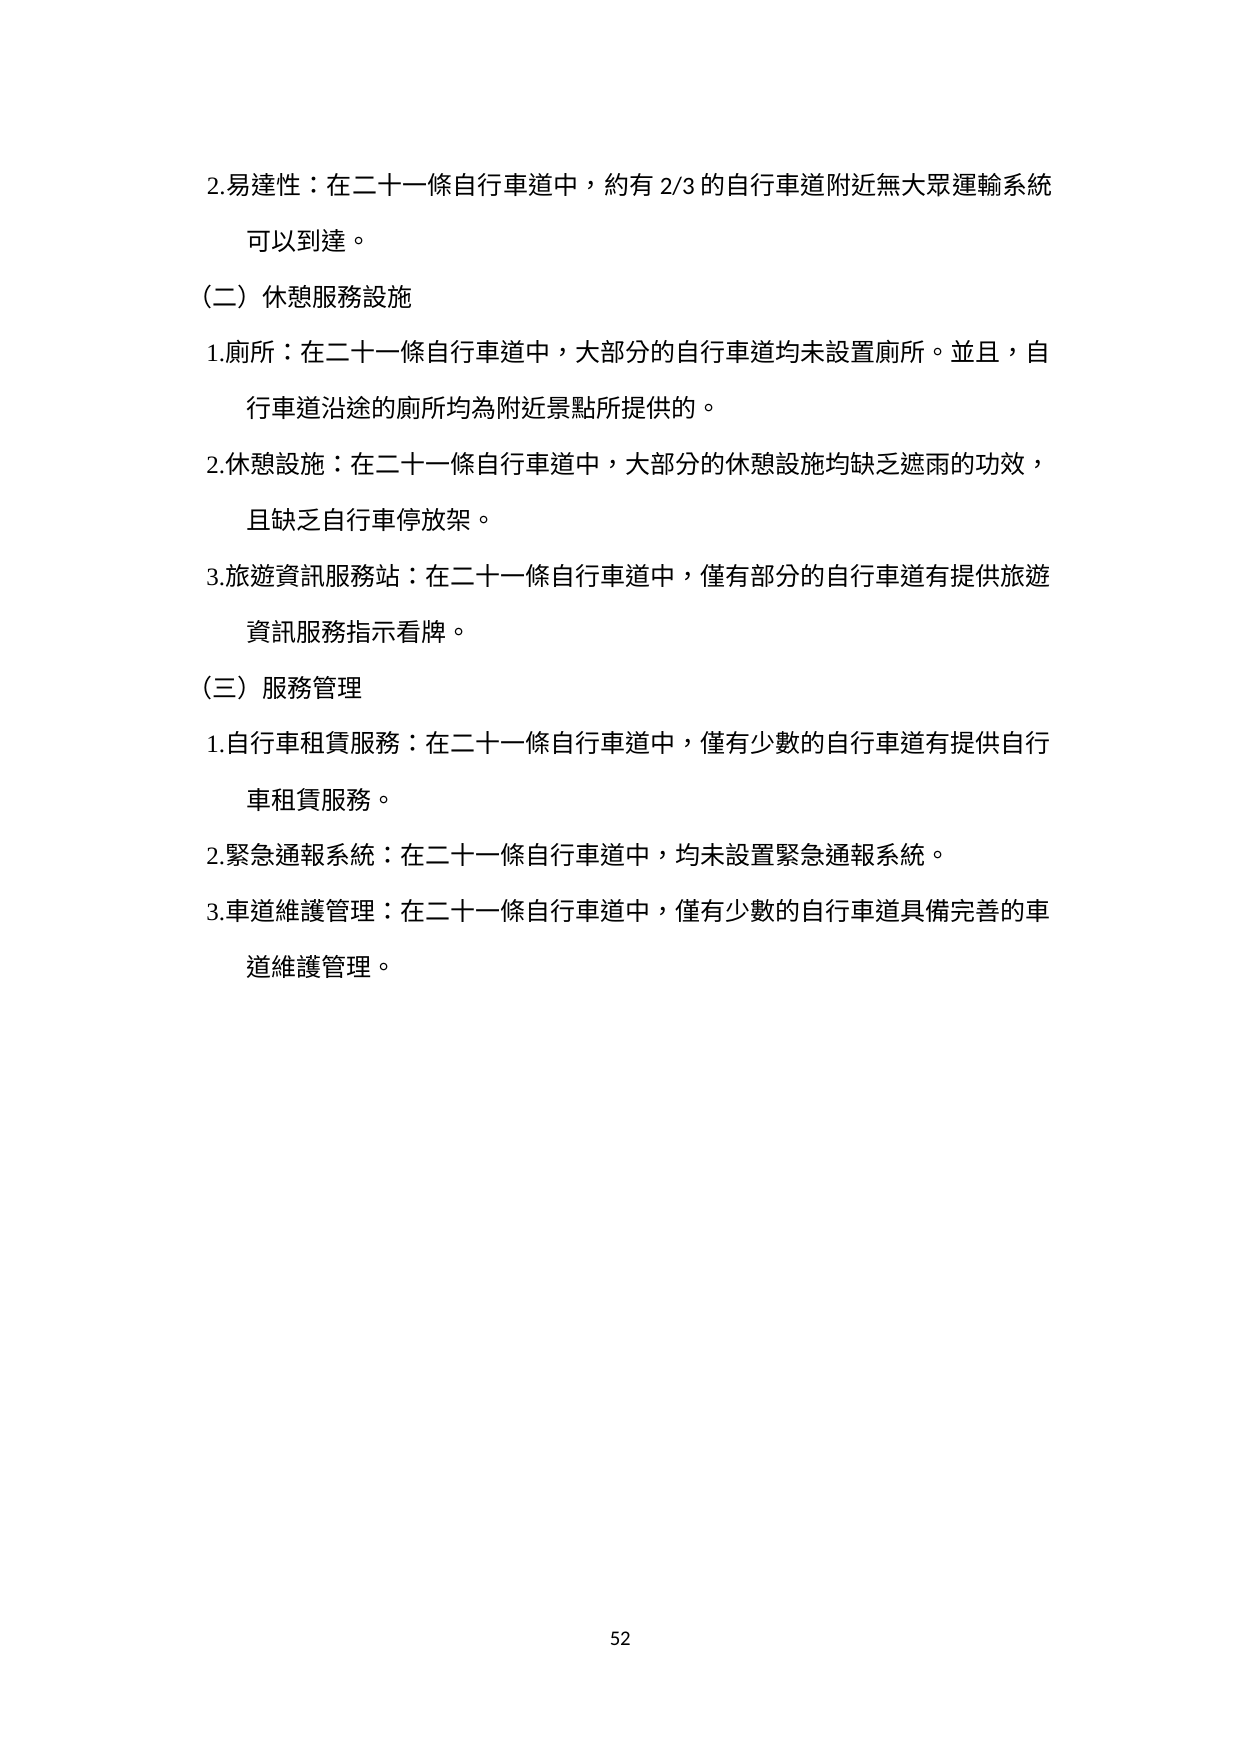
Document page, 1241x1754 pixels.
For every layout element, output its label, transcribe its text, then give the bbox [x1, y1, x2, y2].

text （二）休憩服務設施 [187, 276, 1053, 314]
text （三）服務管理 [187, 668, 1053, 705]
text 3.旅遊資訊服務站：在二十一條自行車道中，僅有部分的自行車道有提供旅遊資訊服務指示看牌。 [187, 556, 1053, 649]
text 1.廁所：在二十一條自行車道中，大部分的自行車道均未設置廁所。並且，自行車道沿途的廁所均為附近景點所提供的。 [187, 332, 1053, 426]
text 1.自行車租賃服務：在二十一條自行車道中，僅有少數的自行車道有提供自行車租賃服務。 [187, 723, 1053, 817]
text 2.休憩設施：在二十一條自行車道中，大部分的休憩設施均缺乏遮雨的功效，且缺乏自行車停放架。 [187, 444, 1053, 538]
text 2.易達性：在二十一條自行車道中，約有2/3的自行車道附近無大眾運輸系統可以到達。 [187, 164, 1053, 258]
text 2.緊急通報系統：在二十一條自行車道中，均未設置緊急通報系統。 [187, 835, 1053, 873]
text 3.車道維護管理：在二十一條自行車道中，僅有少數的自行車道具備完善的車道維護管理。 [187, 891, 1053, 984]
